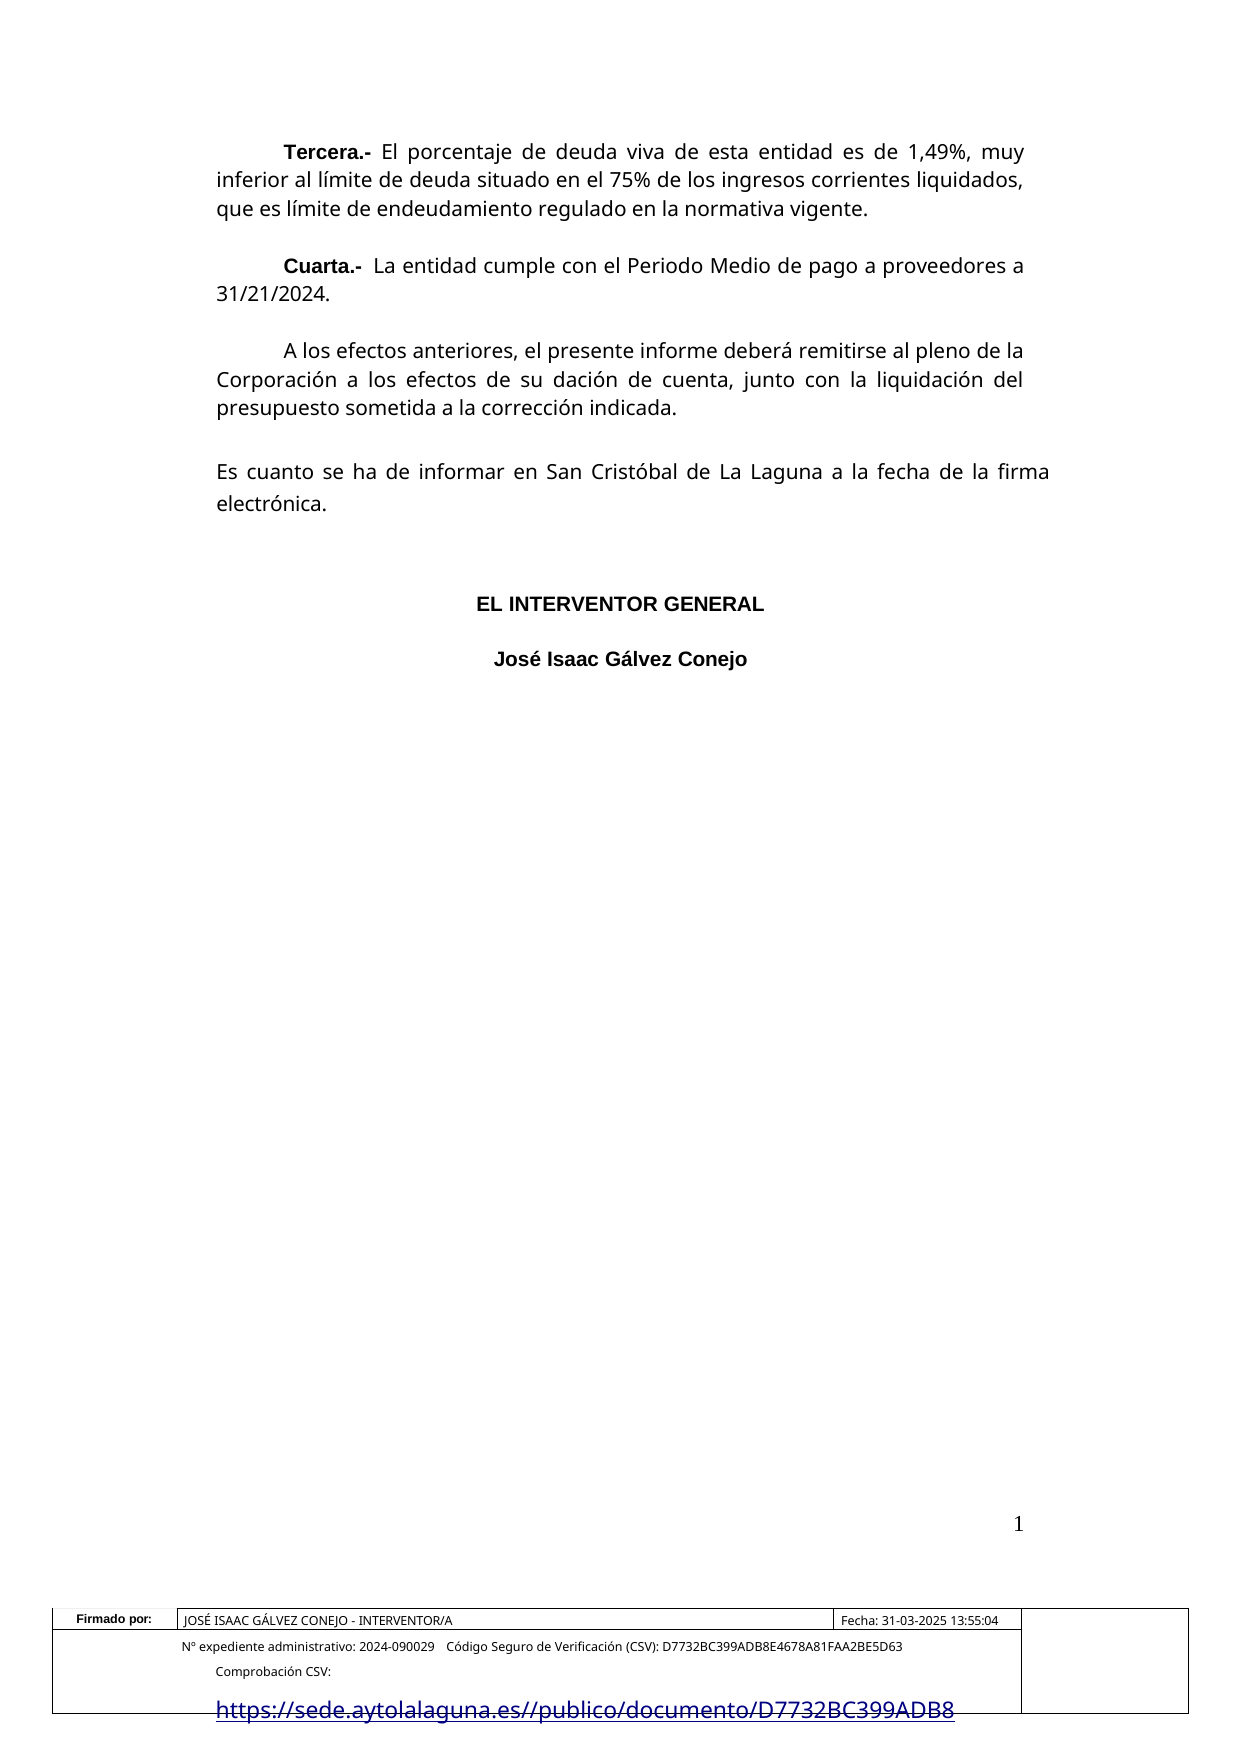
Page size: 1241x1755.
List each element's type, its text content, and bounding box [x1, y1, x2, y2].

text José Isaac Gálvez Conejo [112, 647, 1129, 671]
text Cuarta.- La entidad cumple con el Periodo Medio de pago a proveedores a 31/21/2024. [216, 251, 1025, 308]
text Tercera.- El porcentaje de deuda viva de esta entidad es de 1,49%, muy inferior al límite de deuda situado en el 75% de los ingresos corrientes liquidados, que es límite de endeudamiento regulado en la normativa vigente. [216, 137, 1025, 222]
text A los efectos anteriores, el presente informe deberá remitirse al pleno de la Corporación a los efectos de su dación de cuenta, junto con la liquidación del presupuesto sometida a la corrección indicada. [216, 336, 1025, 422]
text Es cuanto se ha de informar en San Cristóbal de La Laguna a la fecha de la firma electrónica. [216, 457, 1084, 518]
subtitle EL INTERVENTOR GENERAL [112, 592, 1129, 616]
